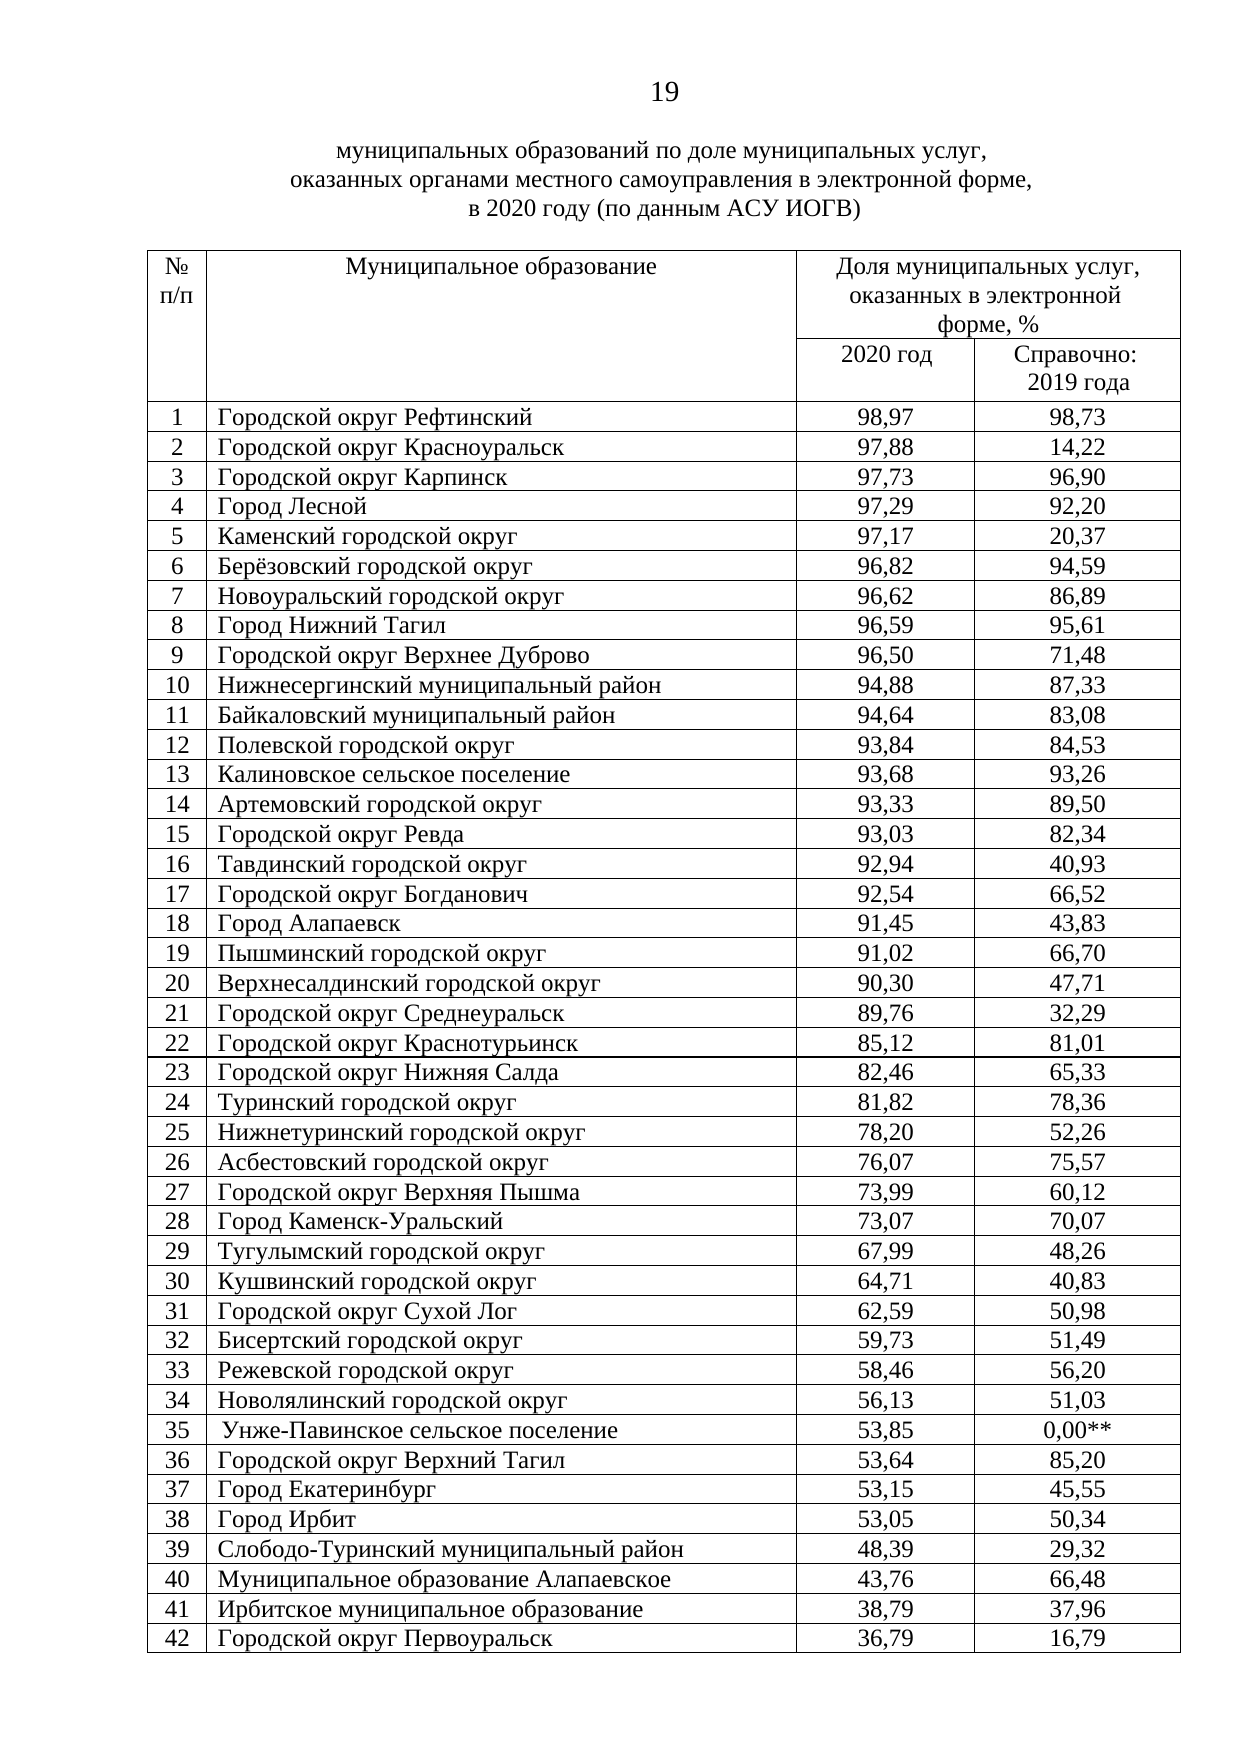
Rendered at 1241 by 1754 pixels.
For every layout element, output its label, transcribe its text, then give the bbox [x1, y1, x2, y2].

table_cell 75,57 [975, 1147, 1180, 1176]
table_cell 67,99 [797, 1236, 974, 1265]
table_cell 19 [148, 938, 206, 967]
table_cell 62,59 [797, 1296, 974, 1324]
table_cell 92,20 [975, 491, 1180, 520]
table_cell 6 [148, 551, 206, 580]
table_cell Город Каменск-Уральский [207, 1206, 796, 1235]
table_cell 45,55 [975, 1475, 1180, 1503]
table_cell 95,61 [975, 611, 1180, 639]
table_cell Байкаловский муниципальный район [207, 700, 796, 729]
table_cell 18 [148, 909, 206, 937]
table_cell Туринский городской округ [207, 1087, 796, 1116]
table_cell 50,98 [975, 1296, 1180, 1324]
table_cell 81,01 [975, 1028, 1180, 1056]
table_cell 85,20 [975, 1445, 1180, 1473]
table_cell 98,73 [975, 402, 1180, 431]
table_cell 96,82 [797, 551, 974, 580]
table_header Муниципальное образование [207, 251, 796, 401]
table_cell 90,30 [797, 968, 974, 997]
table_cell Город Нижний Тагил [207, 611, 796, 639]
table_cell Город Алапаевск [207, 909, 796, 937]
table_cell 78,20 [797, 1117, 974, 1146]
table_cell 36 [148, 1445, 206, 1473]
table_cell 89,76 [797, 998, 974, 1027]
table_cell 70,07 [975, 1206, 1180, 1235]
table_cell 40,93 [975, 849, 1180, 878]
table_cell 29 [148, 1236, 206, 1265]
table_cell 43,76 [797, 1564, 974, 1593]
table_cell Нижнесергинский муниципальный район [207, 670, 796, 699]
table_cell 36,79 [797, 1624, 974, 1652]
table_cell 93,03 [797, 819, 974, 848]
table_cell 22 [148, 1028, 206, 1056]
table_cell Городской округ Верхняя Пышма [207, 1177, 796, 1205]
table_cell Городской округ Карпинск [207, 462, 796, 490]
table_cell Верхнесалдинский городской округ [207, 968, 796, 997]
table_cell 60,12 [975, 1177, 1180, 1205]
table_cell Город Лесной [207, 491, 796, 520]
table_cell Справочно: 2019 года [975, 339, 1180, 401]
table_cell Каменский городской округ [207, 521, 796, 550]
table_cell 97,29 [797, 491, 974, 520]
table_cell 53,64 [797, 1445, 974, 1473]
table_cell Городской округ Среднеуральск [207, 998, 796, 1027]
table_cell 53,05 [797, 1504, 974, 1533]
table_cell Слободо-Туринский муниципальный район [207, 1534, 796, 1563]
table_cell 7 [148, 581, 206, 609]
table_cell Тугулымский городской округ [207, 1236, 796, 1265]
table_cell 40,83 [975, 1266, 1180, 1295]
table_header Доля муниципальных услуг, оказанных в электронной форме, % [797, 251, 1180, 338]
table_cell 51,49 [975, 1326, 1180, 1354]
table_cell Город Екатеринбург [207, 1475, 796, 1503]
table_cell 92,54 [797, 879, 974, 907]
table_cell 16,79 [975, 1624, 1180, 1652]
table_cell 15 [148, 819, 206, 848]
table_cell 2020 год [797, 339, 974, 401]
table_cell 23 [148, 1058, 206, 1086]
table_cell 59,73 [797, 1326, 974, 1354]
table_cell 14 [148, 789, 206, 818]
table_cell Режевской городской округ [207, 1355, 796, 1384]
table_cell Новолялинский городской округ [207, 1385, 796, 1414]
table_cell 2 [148, 432, 206, 461]
table_cell 51,03 [975, 1385, 1180, 1414]
table_cell 96,59 [797, 611, 974, 639]
table_cell 31 [148, 1296, 206, 1324]
table_cell 29,32 [975, 1534, 1180, 1563]
table_cell 8 [148, 611, 206, 639]
table_cell Городской округ Богданович [207, 879, 796, 907]
table_cell Городской округ Красноуральск [207, 432, 796, 461]
table_cell 64,71 [797, 1266, 974, 1295]
table_cell 37 [148, 1475, 206, 1503]
table_cell 85,12 [797, 1028, 974, 1056]
table_cell 83,08 [975, 700, 1180, 729]
table_cell 25 [148, 1117, 206, 1146]
table_cell Городской округ Сухой Лог [207, 1296, 796, 1324]
table_cell 33 [148, 1355, 206, 1384]
table_cell 35 [148, 1415, 206, 1444]
table_cell Бисертский городской округ [207, 1326, 796, 1354]
table_cell 78,36 [975, 1087, 1180, 1116]
table_cell 20,37 [975, 521, 1180, 550]
table_cell 93,33 [797, 789, 974, 818]
table_cell 89,50 [975, 789, 1180, 818]
table_cell 66,70 [975, 938, 1180, 967]
table_cell 52,26 [975, 1117, 1180, 1146]
table_cell 93,68 [797, 760, 974, 788]
table_cell 97,88 [797, 432, 974, 461]
table_cell 91,02 [797, 938, 974, 967]
table_cell Калиновское сельское поселение [207, 760, 796, 788]
table_cell 28 [148, 1206, 206, 1235]
table_cell 27 [148, 1177, 206, 1205]
table_cell 32,29 [975, 998, 1180, 1027]
table_cell 66,52 [975, 879, 1180, 907]
table_cell 9 [148, 640, 206, 669]
table_cell 56,20 [975, 1355, 1180, 1384]
table_cell 65,33 [975, 1058, 1180, 1086]
table_cell 17 [148, 879, 206, 907]
table_cell 30 [148, 1266, 206, 1295]
table_cell 21 [148, 998, 206, 1027]
table_cell Асбестовский городской округ [207, 1147, 796, 1176]
table_cell Полевской городской округ [207, 730, 796, 758]
table_cell 42 [148, 1624, 206, 1652]
table_cell 94,88 [797, 670, 974, 699]
table_cell Новоуральский городской округ [207, 581, 796, 609]
table_cell 81,82 [797, 1087, 974, 1116]
table_cell 73,07 [797, 1206, 974, 1235]
table_cell 0,00** [975, 1415, 1180, 1444]
table_cell 32 [148, 1326, 206, 1354]
table_cell 14,22 [975, 432, 1180, 461]
table_cell 34 [148, 1385, 206, 1414]
table_cell 38,79 [797, 1594, 974, 1622]
table_cell 1 [148, 402, 206, 431]
table_cell 56,13 [797, 1385, 974, 1414]
table_cell 96,50 [797, 640, 974, 669]
table_cell 5 [148, 521, 206, 550]
table_cell 71,48 [975, 640, 1180, 669]
table_cell Унже-Павинское сельское поселение [207, 1415, 796, 1444]
table_cell 47,71 [975, 968, 1180, 997]
table_cell 48,26 [975, 1236, 1180, 1265]
table_cell 37,96 [975, 1594, 1180, 1622]
table_cell 91,45 [797, 909, 974, 937]
table_cell 16 [148, 849, 206, 878]
table_cell 82,46 [797, 1058, 974, 1086]
table_cell Артемовский городской округ [207, 789, 796, 818]
table_cell 84,53 [975, 730, 1180, 758]
table_cell Городской округ Верхний Тагил [207, 1445, 796, 1473]
table_cell Городской округ Краснотурьинск [207, 1028, 796, 1056]
table_cell Городской округ Верхнее Дуброво [207, 640, 796, 669]
table_cell 13 [148, 760, 206, 788]
table_cell Городской округ Ревда [207, 819, 796, 848]
table_cell 26 [148, 1147, 206, 1176]
table_cell 73,99 [797, 1177, 974, 1205]
table_cell 20 [148, 968, 206, 997]
table_cell Городской округ Первоуральск [207, 1624, 796, 1652]
table_cell 76,07 [797, 1147, 974, 1176]
table_cell 53,85 [797, 1415, 974, 1444]
table_cell 96,62 [797, 581, 974, 609]
table_cell 87,33 [975, 670, 1180, 699]
table_cell 10 [148, 670, 206, 699]
table_cell Город Ирбит [207, 1504, 796, 1533]
table_cell 12 [148, 730, 206, 758]
table_cell 41 [148, 1594, 206, 1622]
table_cell 94,59 [975, 551, 1180, 580]
table_cell 93,84 [797, 730, 974, 758]
table_cell 97,73 [797, 462, 974, 490]
table_cell 53,15 [797, 1475, 974, 1503]
table_cell 96,90 [975, 462, 1180, 490]
table_cell 92,94 [797, 849, 974, 878]
table_cell 58,46 [797, 1355, 974, 1384]
table_cell 39 [148, 1534, 206, 1563]
table_cell Городской округ Нижняя Салда [207, 1058, 796, 1086]
table_cell 40 [148, 1564, 206, 1593]
table_cell Ирбитское муниципальное образование [207, 1594, 796, 1622]
table_cell 93,26 [975, 760, 1180, 788]
table_cell 4 [148, 491, 206, 520]
table_cell 38 [148, 1504, 206, 1533]
table_cell 86,89 [975, 581, 1180, 609]
table_cell Берёзовский городской округ [207, 551, 796, 580]
table_cell 3 [148, 462, 206, 490]
table_cell 66,48 [975, 1564, 1180, 1593]
table_cell 82,34 [975, 819, 1180, 848]
table_cell Муниципальное образование Алапаевское [207, 1564, 796, 1593]
table_cell 50,34 [975, 1504, 1180, 1533]
table_cell 48,39 [797, 1534, 974, 1563]
table_cell 97,17 [797, 521, 974, 550]
table_cell 24 [148, 1087, 206, 1116]
table_cell Нижнетуринский городской округ [207, 1117, 796, 1146]
table_cell Городской округ Рефтинский [207, 402, 796, 431]
table_cell 43,83 [975, 909, 1180, 937]
table_cell Кушвинский городской округ [207, 1266, 796, 1295]
table_cell Пышминский городской округ [207, 938, 796, 967]
table_cell 98,97 [797, 402, 974, 431]
text муниципальных образований по доле муниципальных услуг, оказанных органами местного самоуправления в электронной форме, в 2020 году (по данным АСУ ИОГВ) [148, 135, 1181, 222]
table_cell Тавдинский городской округ [207, 849, 796, 878]
table_header № п/п [148, 251, 206, 401]
table_cell 11 [148, 700, 206, 729]
table_cell 94,64 [797, 700, 974, 729]
